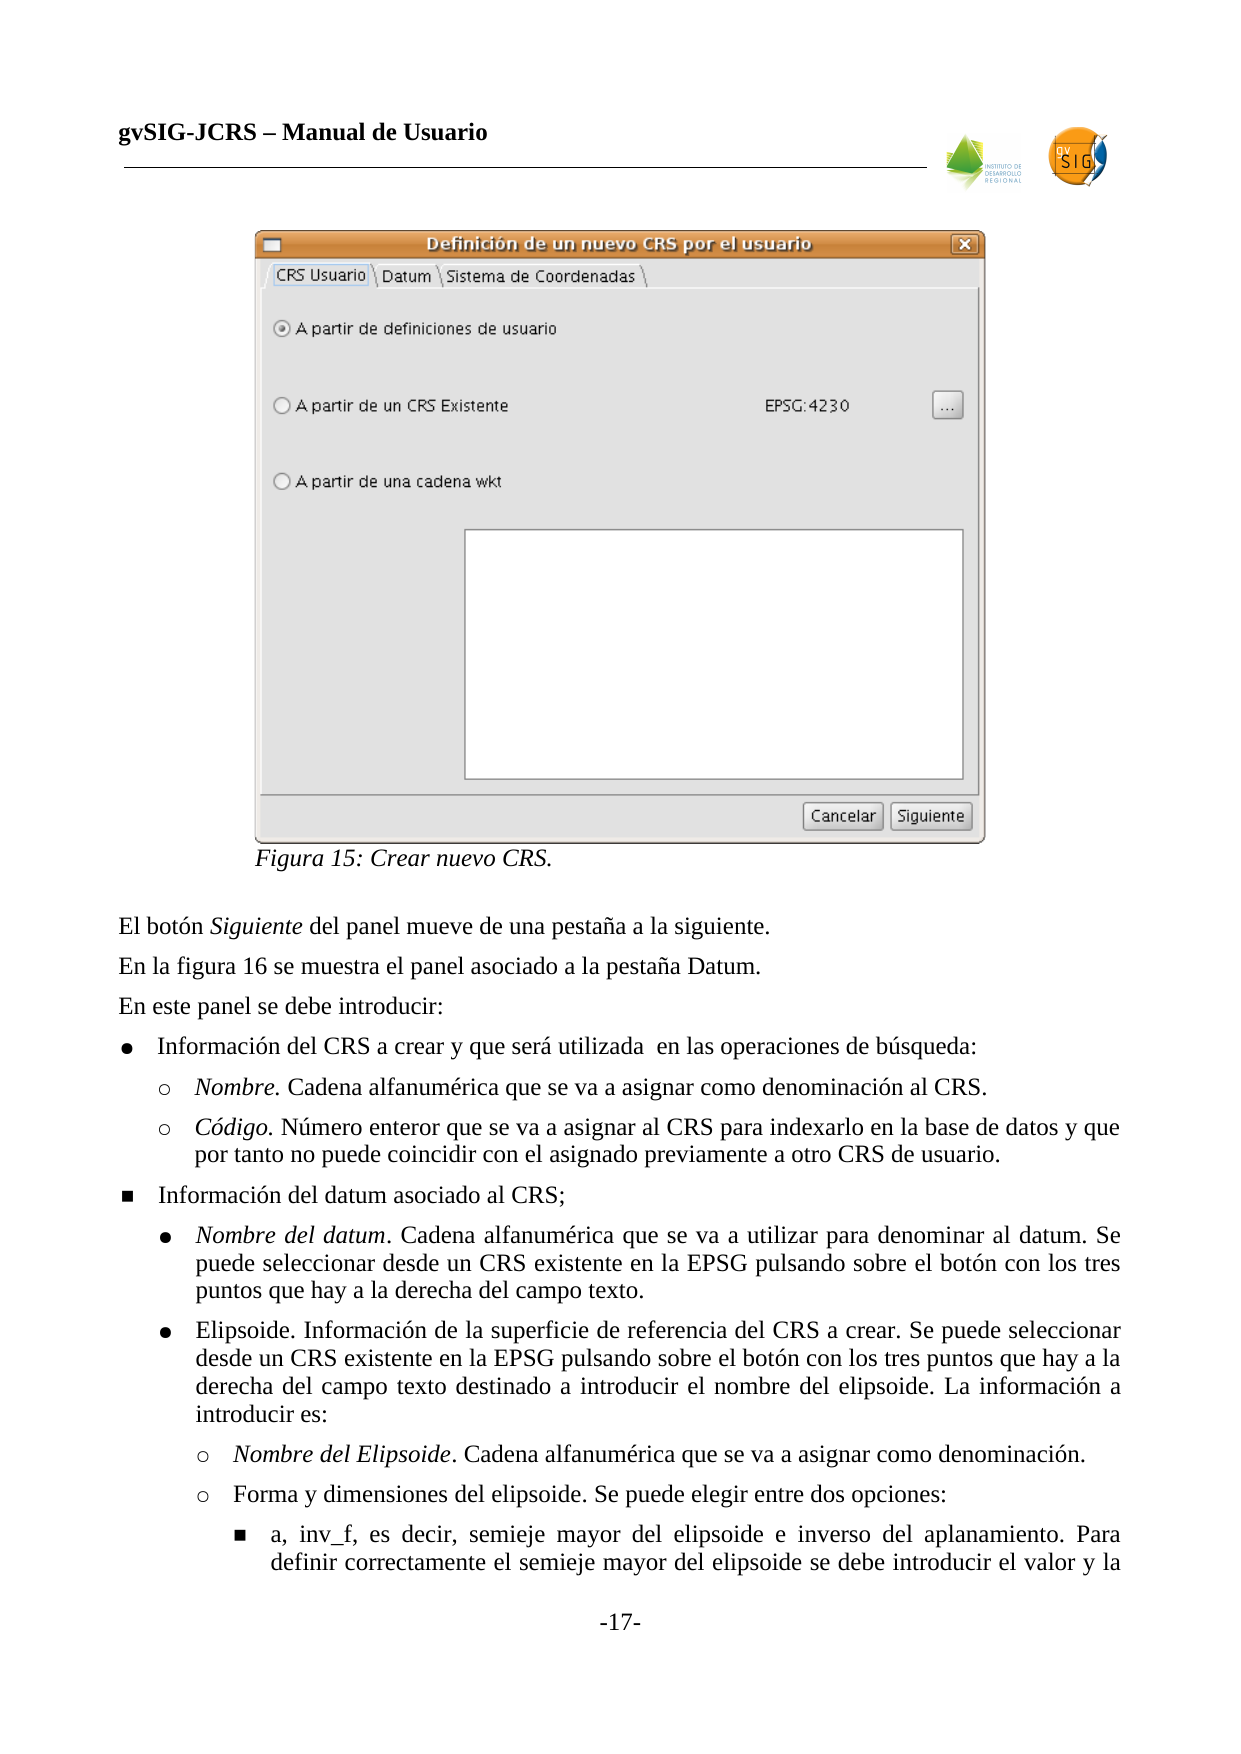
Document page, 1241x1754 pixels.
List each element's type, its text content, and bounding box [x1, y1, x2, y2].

list a, inv_f, es decir, semieje mayor del elipsoide e inverso del aplanamiento. Para definir correctamente el semieje mayor del elipsoide se debe introducir el valor y la [233, 1520, 1122, 1576]
list Nombre del Elipsoide. Cadena alfanumérica que se va a asignar como denominación. [195, 1440, 1122, 1468]
text En este panel se debe introducir: [118, 992, 1122, 1020]
list Información del CRS a crear y que será utilizada en las operaciones de búsqueda: [119, 1032, 1122, 1060]
text Figura 15: Crear nuevo CRS. [255, 844, 985, 872]
list Información del datum asociado al CRS; [120, 1181, 1122, 1208]
text En la figura 16 se muestra el panel asociado a la pestaña Datum. [118, 952, 1122, 980]
picture [946, 133, 1022, 193]
list Nombre del datum. Cadena alfanumérica que se va a utilizar para denominar al datum. Se puede seleccionar desde un CRS existente en la EPSG pulsando sobre el botón con los tres puntos que hay a la derecha del campo texto. [158, 1221, 1122, 1304]
list Elipsoide. Información de la superficie de referencia del CRS a crear. Se puede seleccionar desde un CRS existente en la EPSG pulsando sobre el botón con los tres puntos que hay a la derecha del campo texto destinado a introducir el nombre del elipsoide. La información a introducir es: [158, 1317, 1122, 1427]
list Código. Número enteror que se va a asignar al CRS para indexarlo en la base de datos y que por tanto no puede coincidir con el asignado previamente a otro CRS de usuario. [157, 1113, 1122, 1168]
list Nombre. Cadena alfanumérica que se va a asignar como denominación al CRS. [157, 1073, 1122, 1100]
list Forma y dimensiones del elipsoide. Se puede elegir entre dos opciones: [195, 1480, 1122, 1508]
text El botón Siguiente del panel mueve de una pestaña a la siguiente. [118, 912, 1122, 939]
picture [1048, 127, 1108, 187]
picture [254, 230, 986, 844]
